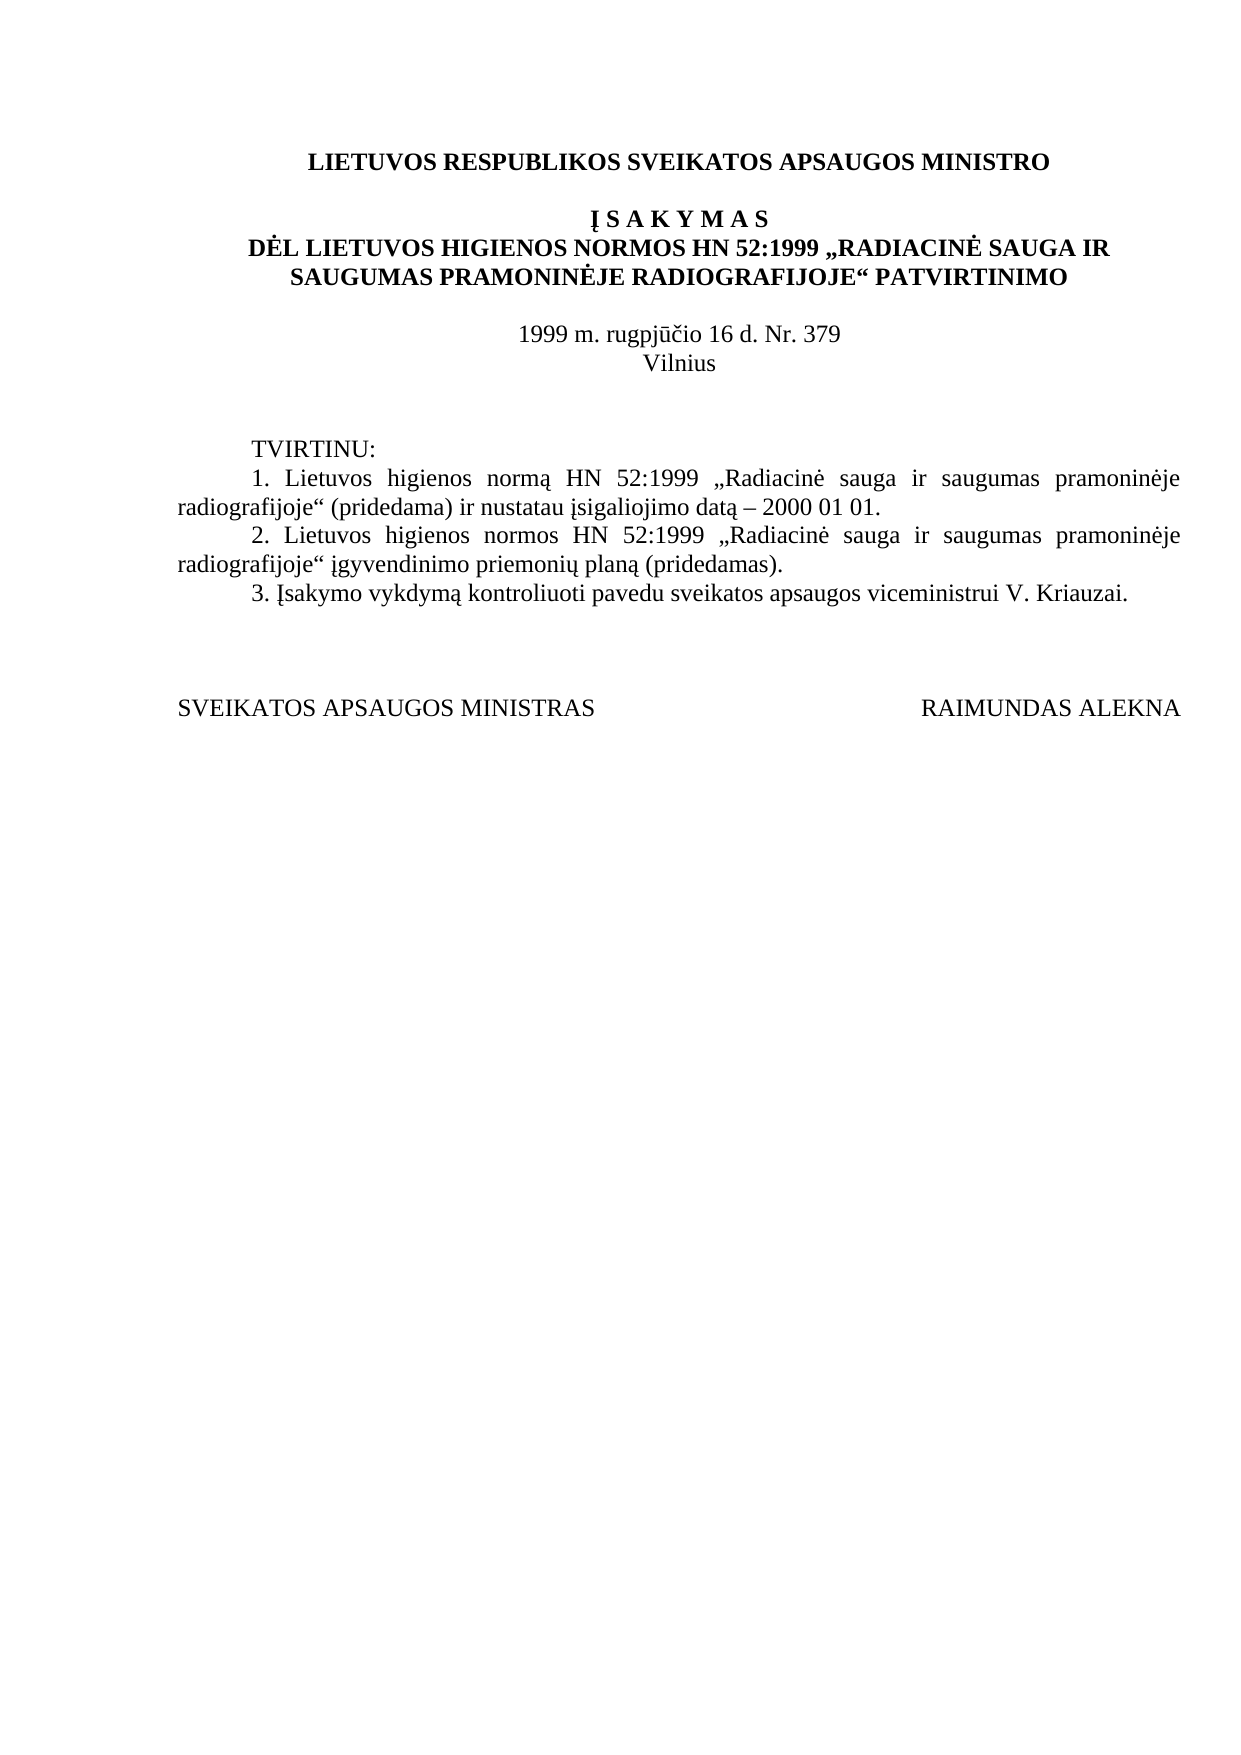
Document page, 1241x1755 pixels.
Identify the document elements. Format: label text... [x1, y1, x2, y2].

text SVEIKATOS APSAUGOS MINISTRAS RAIMUNDAS ALEKNA [177, 693, 1181, 722]
text LIETUVOS RESPUBLIKOS SVEIKATOS APSAUGOS MINISTRO [177, 147, 1181, 176]
text Į S A K Y M A S [177, 204, 1181, 233]
text 3. Įsakymo vykdymą kontroliuoti pavedu sveikatos apsaugos viceministrui V. Kriauzai. [177, 578, 1181, 607]
text 1999 m. rugpjūčio 16 d. Nr. 379 [177, 319, 1181, 348]
text 1. Lietuvos higienos normą HN 52:1999 „Radiacinė sauga ir saugumas pramoninėje radiografijoje“ (pridedama) ir nustatau įsigaliojimo datą – 2000 01 01. [177, 463, 1181, 521]
text Vilnius [177, 348, 1181, 377]
text 2. Lietuvos higienos normos HN 52:1999 „Radiacinė sauga ir saugumas pramoninėje radiografijoje“ įgyvendinimo priemonių planą (pridedamas). [177, 521, 1181, 578]
text DĖL LIETUVOS HIGIENOS NORMOS HN 52:1999 „RADIACINĖ SAUGA IR SAUGUMAS PRAMONINĖJE RADIOGRAFIJOJE“ PATVIRTINIMO [177, 233, 1181, 291]
text TVIRTINU: [177, 434, 1181, 463]
